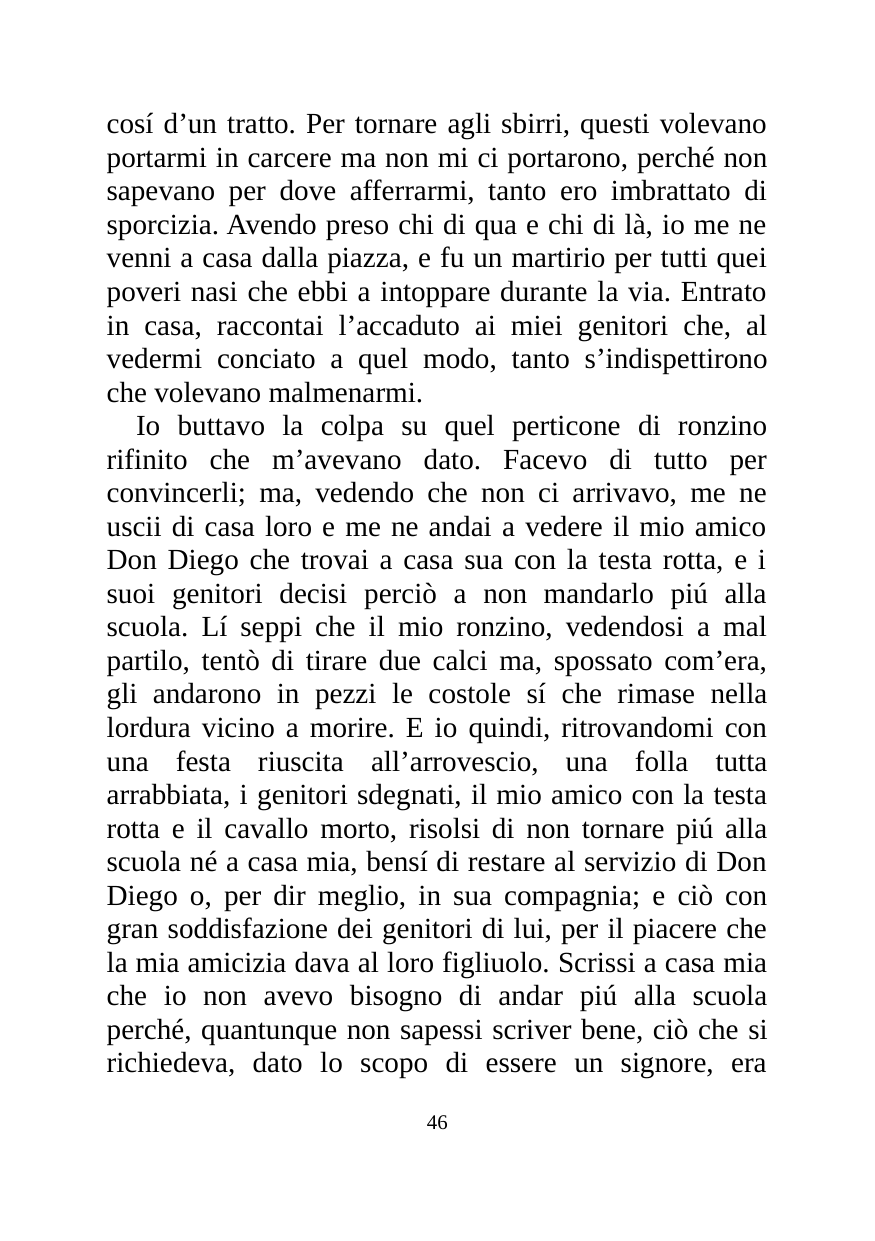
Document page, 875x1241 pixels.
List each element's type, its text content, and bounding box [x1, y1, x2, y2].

text cosí d’un tratto. Per tornare agli sbirri, questi volevano portarmi in carcere ma non mi ci portarono, perché non sapevano per dove afferrarmi, tanto ero imbrattato di sporcizia. Avendo preso chi di qua e chi di là, io me ne venni a casa dalla piazza, e fu un martirio per tutti quei poveri nasi che ebbi a intoppare durante la via. Entrato in casa, raccontai l’accaduto ai miei genitori che, al vedermi conciato a quel modo, tanto s’indispettirono che volevano malmenarmi. [106, 106, 768, 408]
text Io buttavo la colpa su quel perticone di ronzino rifinito che m’avevano dato. Facevo di tutto per convincerli; ma, vedendo che non ci arrivavo, me ne uscii di casa loro e me ne andai a vedere il mio amico Don Diego che trovai a casa sua con la testa rotta, e i suoi genitori decisi perciò a non mandarlo piú alla scuola. Lí seppi che il mio ronzino, vedendosi a mal partilo, tentò di tirare due calci ma, spossato com’era, gli andarono in pezzi le costole sí che rimase nella lordura vicino a morire. E io quindi, ritrovandomi con una festa riuscita all’arrovescio, una folla tutta arrabbiata, i genitori sdegnati, il mio amico con la testa rotta e il cavallo morto, risolsi di non tornare piú alla scuola né a casa mia, bensí di restare al servizio di Don Diego o, per dir meglio, in sua compagnia; e ciò con gran soddisfazione dei genitori di lui, per il piacere che la mia amicizia dava al loro figliuolo. Scrissi a casa mia che io non avevo bisogno di andar piú alla scuola perché, quantunque non sapessi scriver bene, ciò che si richiedeva, dato lo scopo di essere un signore, era [106, 408, 768, 1079]
